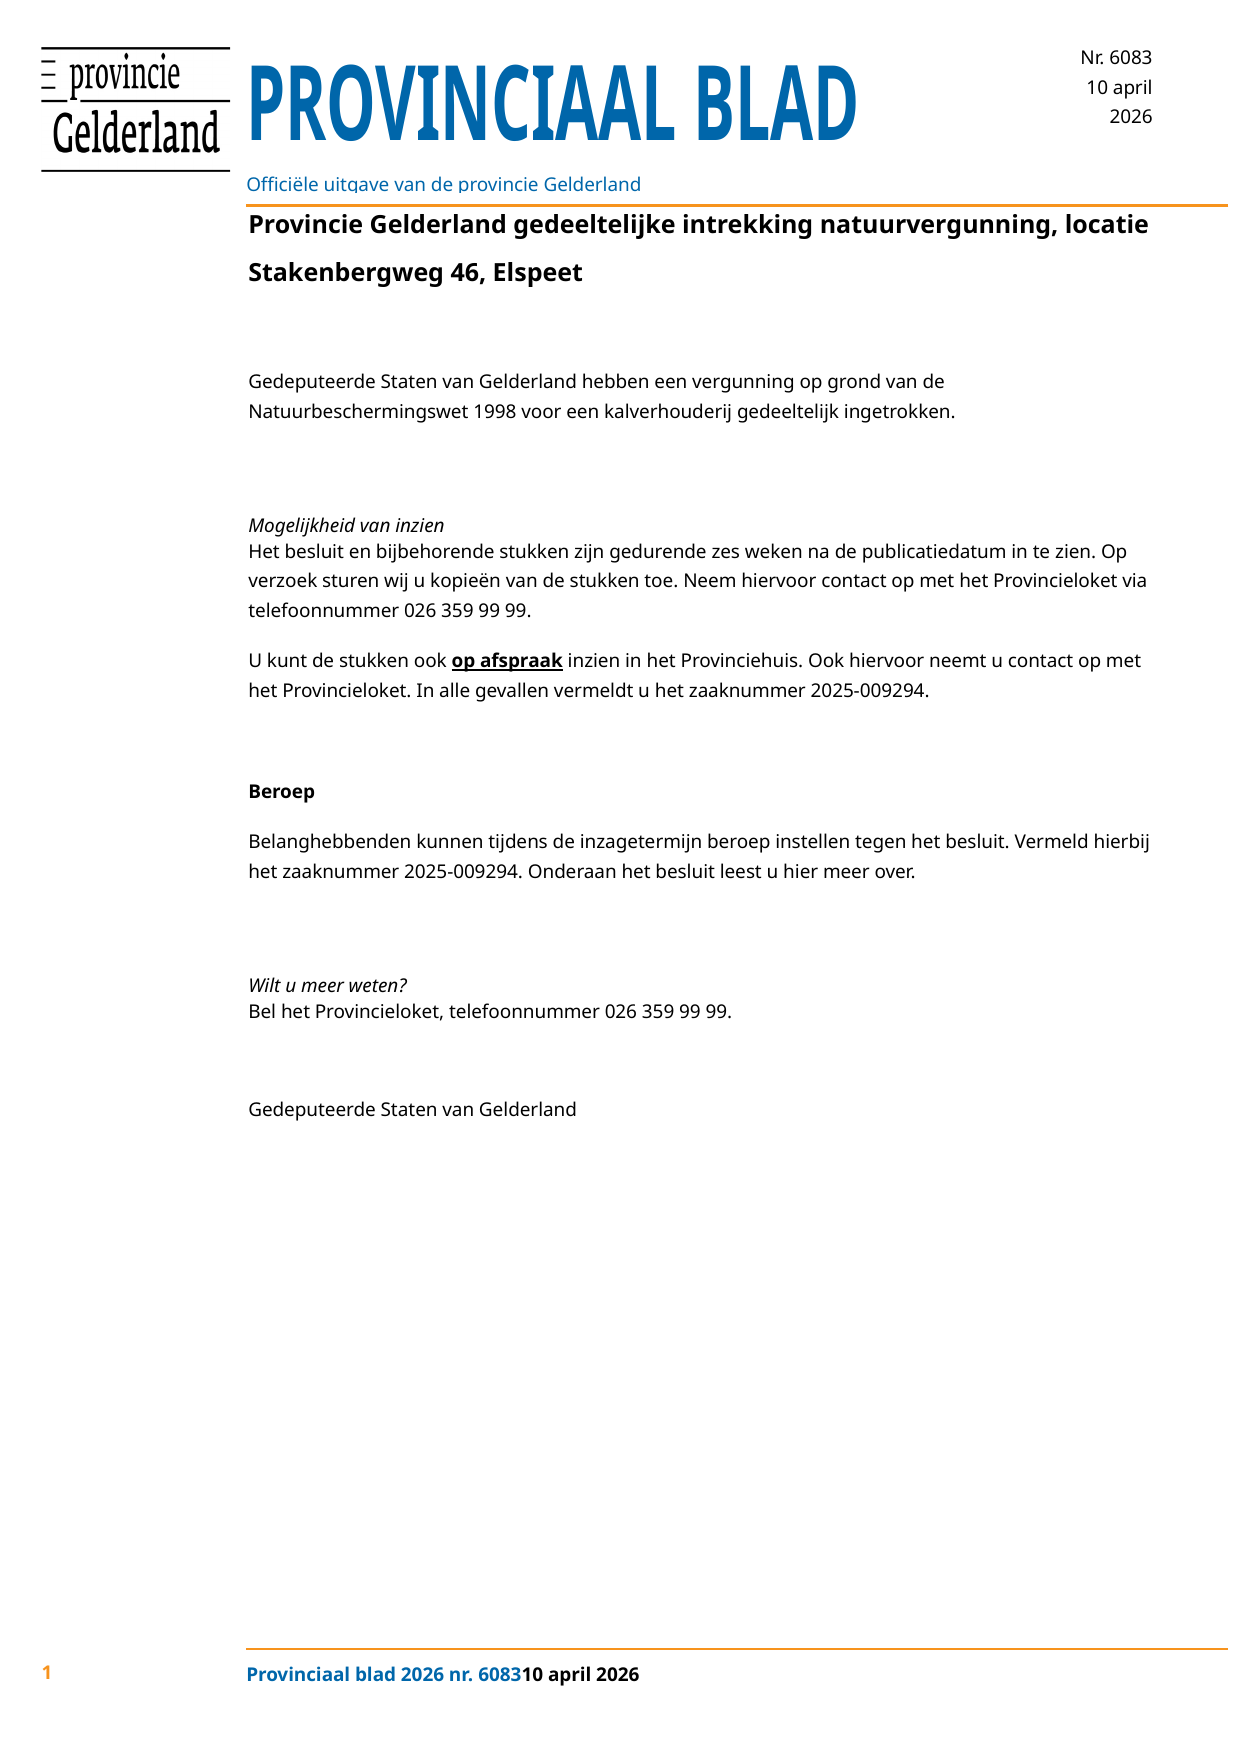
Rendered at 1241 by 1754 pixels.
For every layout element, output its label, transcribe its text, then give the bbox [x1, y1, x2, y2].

text Het besluit en bijbehorende stukken zijn gedurende zes weken na de publicatiedatum in te zien. Op verzoek sturen wij u kopieën van de stukken toe. Neem hiervoor contact op met het Provincieloket via telefoonnummer 026 359 99 99. [248, 538, 1152, 623]
text Beroep [248, 778, 1152, 804]
text Wilt u meer weten? [248, 972, 1152, 998]
text Gedeputeerde Staten van Gelderland hebben een vergunning op grond van de Natuurbeschermingswet 1998 voor een kalverhouderij gedeeltelijk ingetrokken. [248, 368, 1152, 424]
text Mogelijkheid van inzien [248, 512, 1152, 538]
text Gedeputeerde Staten van Gelderland [248, 1096, 1152, 1122]
text Provincie Gelderland gedeeltelijke intrekking natuurvergunning, locatie Stakenbergweg 46, Elspeet [248, 207, 1152, 288]
text U kunt de stukken ook op afspraak inzien in het Provinciehuis. Ook hiervoor neemt u contact op met het Provincieloket. In alle gevallen vermeldt u het zaaknummer 2025-009294. [248, 648, 1152, 703]
text Belanghebbenden kunnen tijdens de inzagetermijn beroep instellen tegen het besluit. Vermeld hierbij het zaaknummer 2025-009294. Onderaan het besluit leest u hier meer over. [248, 828, 1152, 884]
text Bel het Provincieloket, telefoonnummer 026 359 99 99. [248, 998, 1152, 1024]
picture [41, 47, 231, 172]
